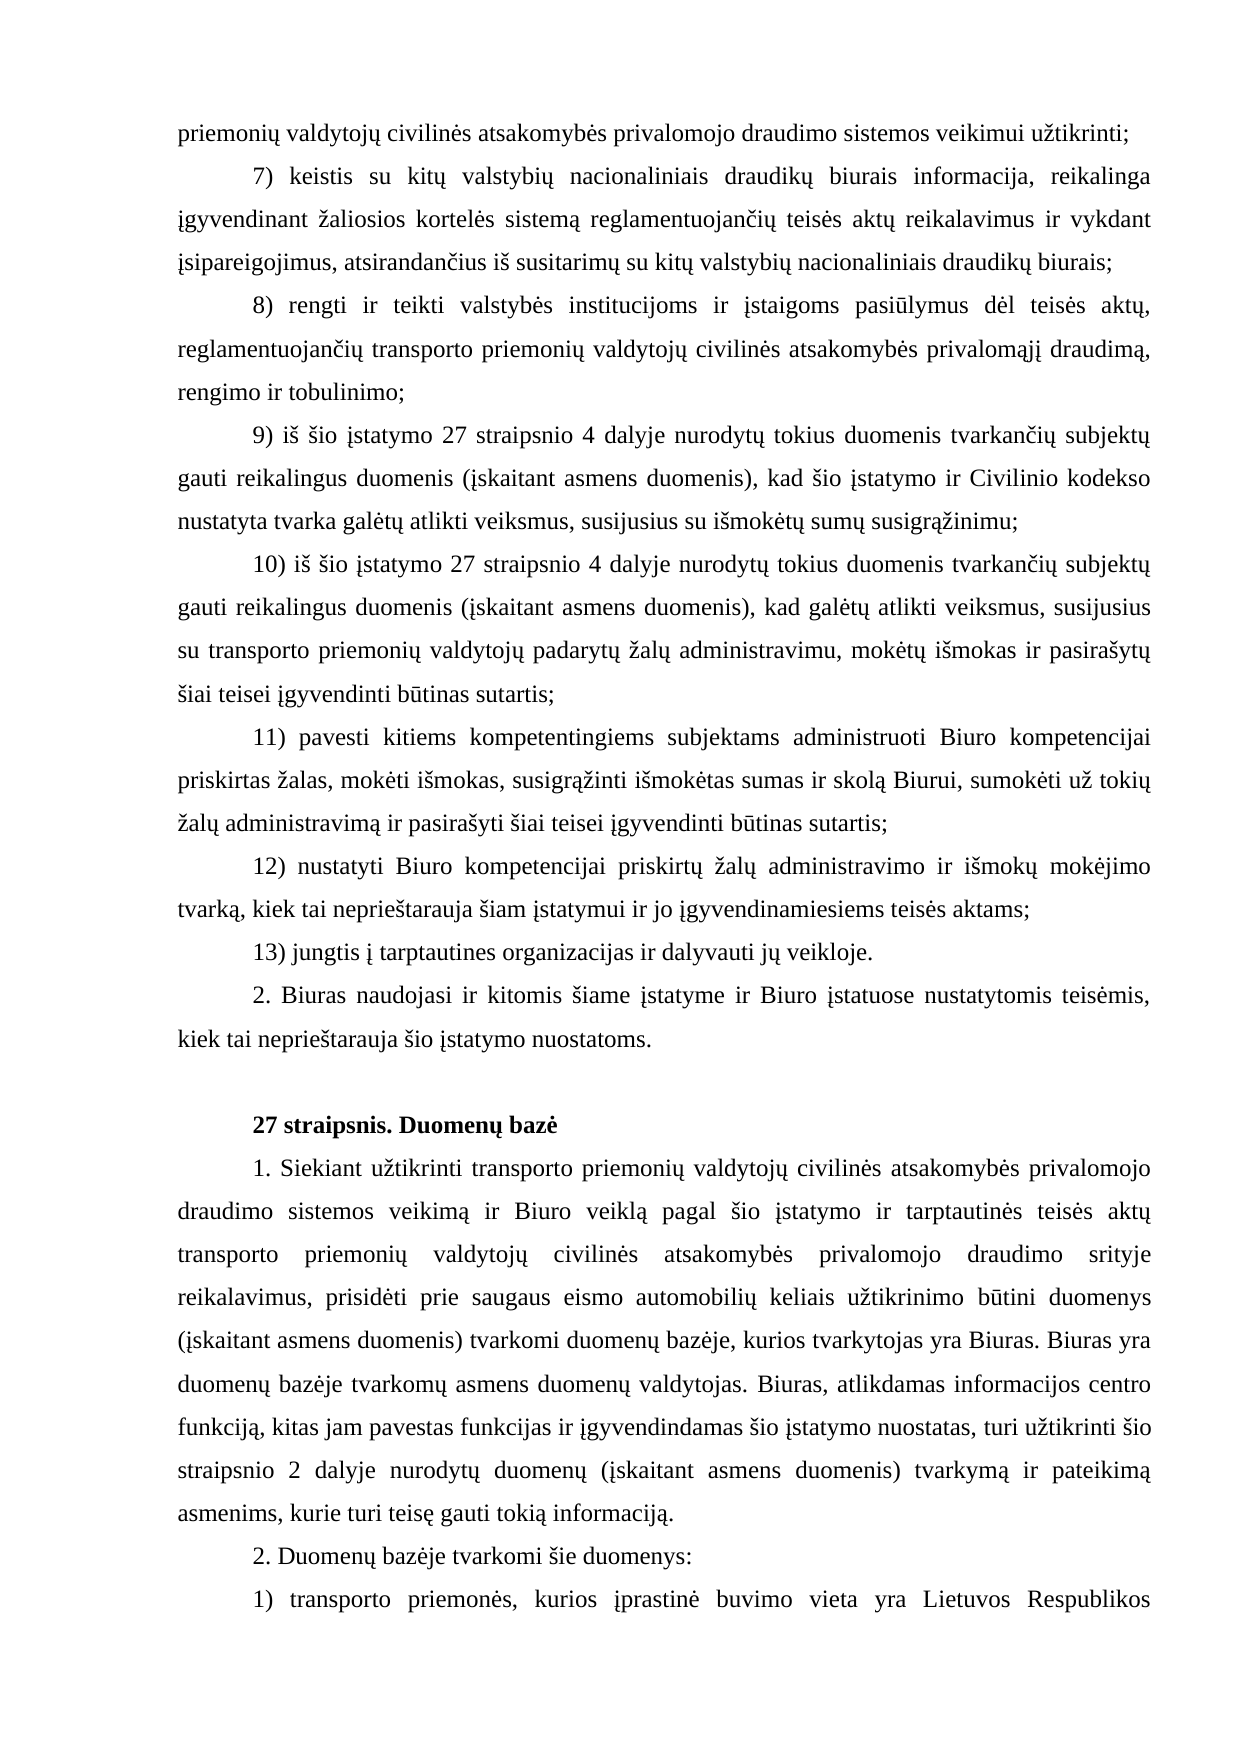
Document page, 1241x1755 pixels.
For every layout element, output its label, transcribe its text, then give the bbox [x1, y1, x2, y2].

text 8) rengti ir teikti valstybės institucijoms ir įstaigoms pasiūlymus dėl teisės aktų, reglamentuojančių transporto priemonių valdytojų civilinės atsakomybės privalomąjį draudimą, rengimo ir tobulinimo; [177, 291, 1152, 406]
text 10) iš šio įstatymo 27 straipsnio 4 dalyje nurodytų tokius duomenis tvarkančių subjektų gauti reikalingus duomenis (įskaitant asmens duomenis), kad galėtų atlikti veiksmus, susijusius su transporto priemonių valdytojų padarytų žalų administravimu, mokėtų išmokas ir pasirašytų šiai teisei įgyvendinti būtinas sutartis; [177, 549, 1152, 707]
text 27 straipsnis. Duomenų bazė [177, 1110, 1152, 1139]
text 13) jungtis į tarptautines organizacijas ir dalyvauti jų veikloje. [177, 937, 1152, 966]
text 9) iš šio įstatymo 27 straipsnio 4 dalyje nurodytų tokius duomenis tvarkančių subjektų gauti reikalingus duomenis (įskaitant asmens duomenis), kad šio įstatymo ir Civilinio kodekso nustatyta tvarka galėtų atlikti veiksmus, susijusius su išmokėtų sumų susigrąžinimu; [177, 420, 1152, 535]
text 2. Duomenų bazėje tvarkomi šie duomenys: [177, 1541, 1152, 1570]
text 2. Biuras naudojasi ir kitomis šiame įstatyme ir Biuro įstatuose nustatytomis teisėmis, kiek tai neprieštarauja šio įstatymo nuostatoms. [177, 981, 1152, 1052]
text 11) pavesti kitiems kompetentingiems subjektams administruoti Biuro kompetencijai priskirtas žalas, mokėti išmokas, susigrąžinti išmokėtas sumas ir skolą Biurui, sumokėti už tokių žalų administravimą ir pasirašyti šiai teisei įgyvendinti būtinas sutartis; [177, 722, 1152, 837]
text 1. Siekiant užtikrinti transporto priemonių valdytojų civilinės atsakomybės privalomojo draudimo sistemos veikimą ir Biuro veiklą pagal šio įstatymo ir tarptautinės teisės aktų transporto priemonių valdytojų civilinės atsakomybės privalomojo draudimo srityje reikalavimus, prisidėti prie saugaus eismo automobilių keliais užtikrinimo būtini duomenys (įskaitant asmens duomenis) tvarkomi duomenų bazėje, kurios tvarkytojas yra Biuras. Biuras yra duomenų bazėje tvarkomų asmens duomenų valdytojas. Biuras, atlikdamas informacijos centro funkciją, kitas jam pavestas funkcijas ir įgyvendindamas šio įstatymo nuostatas, turi užtikrinti šio straipsnio 2 dalyje nurodytų duomenų (įskaitant asmens duomenis) tvarkymą ir pateikimą asmenims, kurie turi teisę gauti tokią informaciją. [177, 1153, 1152, 1527]
text priemonių valdytojų civilinės atsakomybės privalomojo draudimo sistemos veikimui užtikrinti; [177, 118, 1152, 147]
text 7) keistis su kitų valstybių nacionaliniais draudikų biurais informacija, reikalinga įgyvendinant žaliosios kortelės sistemą reglamentuojančių teisės aktų reikalavimus ir vykdant įsipareigojimus, atsirandančius iš susitarimų su kitų valstybių nacionaliniais draudikų biurais; [177, 161, 1152, 276]
text 1) transporto priemonės, kurios įprastinė buvimo vieta yra Lietuvos Respublikos [177, 1584, 1152, 1613]
text 12) nustatyti Biuro kompetencijai priskirtų žalų administravimo ir išmokų mokėjimo tvarką, kiek tai neprieštarauja šiam įstatymui ir jo įgyvendinamiesiems teisės aktams; [177, 851, 1152, 923]
